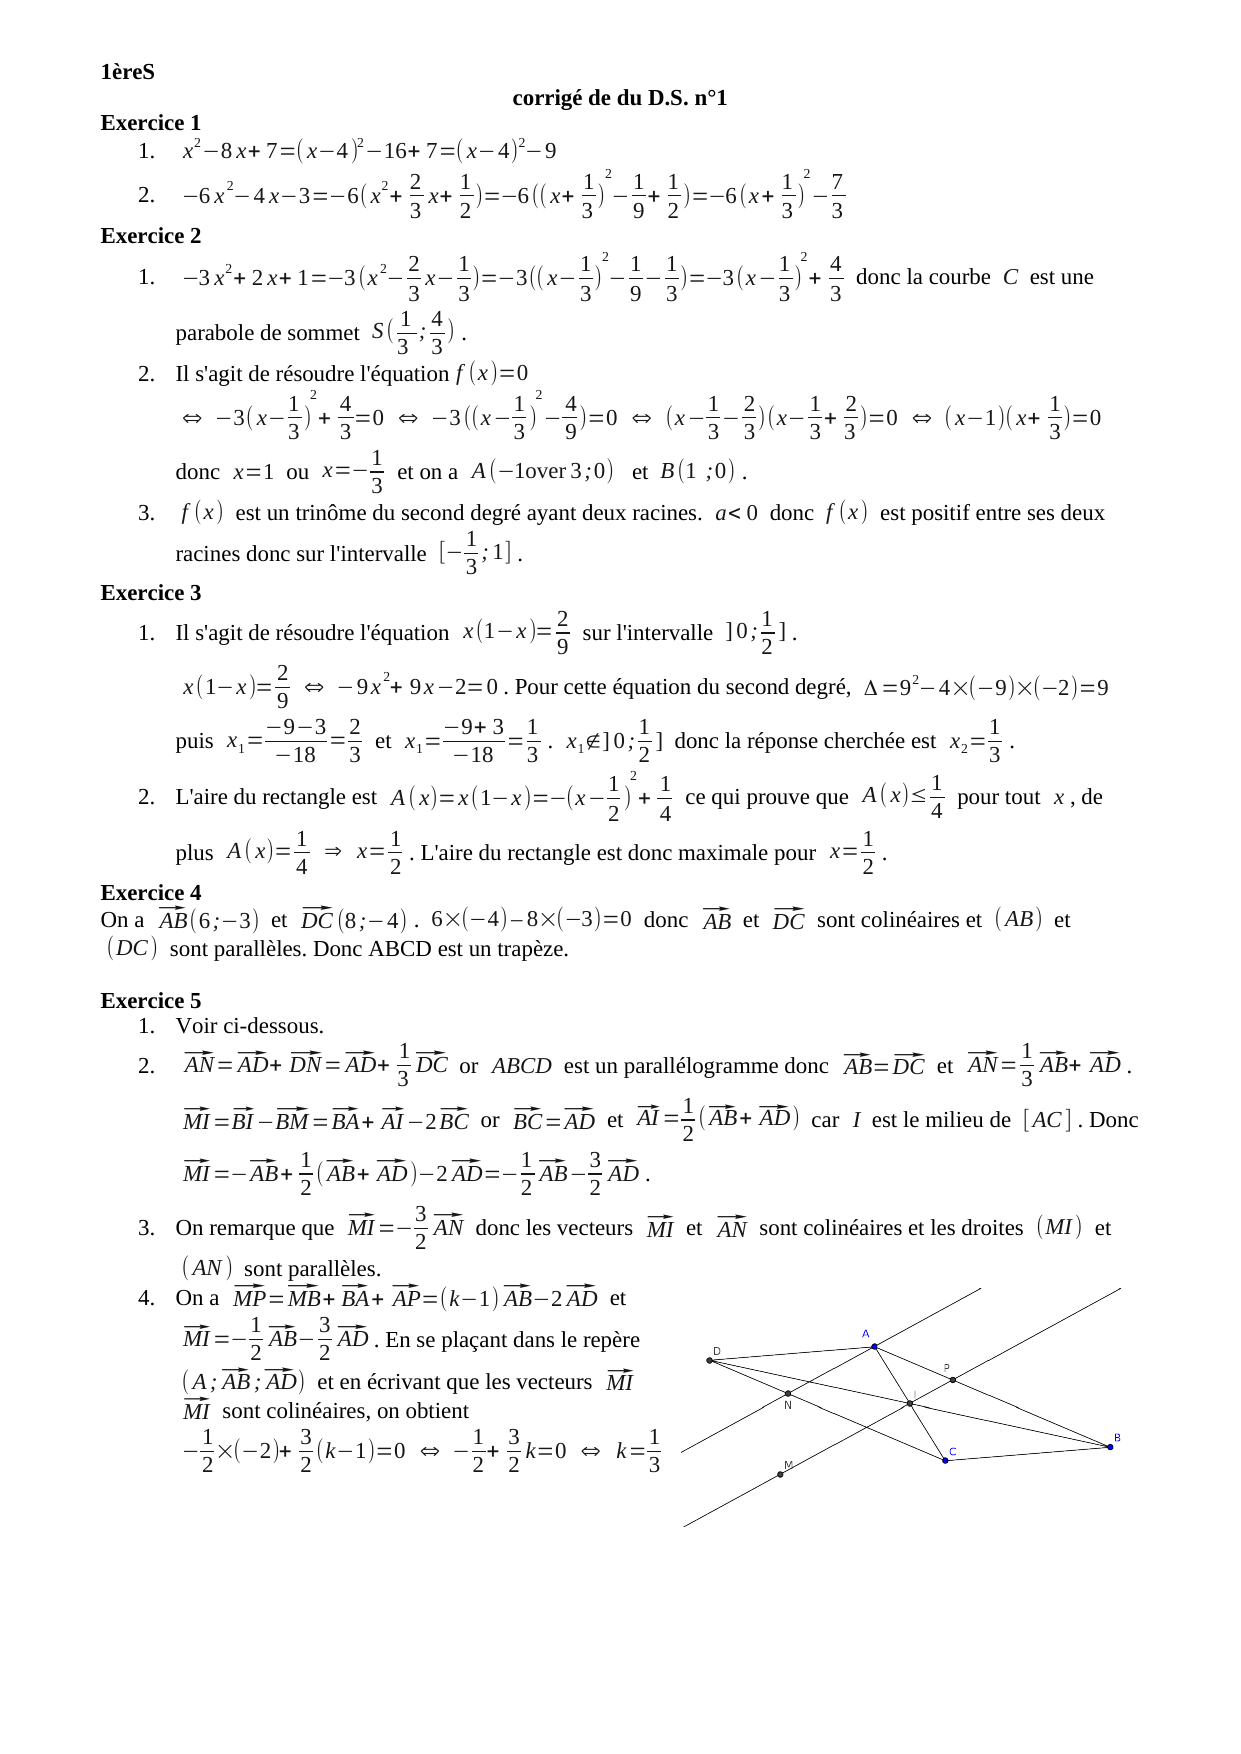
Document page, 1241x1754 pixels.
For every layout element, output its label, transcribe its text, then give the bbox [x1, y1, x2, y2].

text Exercice 4 [100, 880, 1140, 905]
subtitle corrigé de du D.S. n°1 [100, 84, 1140, 110]
picture [681, 1288, 1142, 1527]
text Exercice 3 [100, 580, 1140, 606]
text Exercice 2 [100, 223, 1140, 248]
list Il s'agit de résoudre l'équation sur l'intervalle . . Pour cette équation du second degré, puis et . donc la réponse cherchée est . [138, 606, 1140, 768]
subtitle 1èreS [100, 59, 1140, 84]
list Il s'agit de résoudre l'équation donc ou et on a et . [138, 360, 1140, 499]
list or est un parallélogramme donc et . or et car est le milieu de . Donc. [138, 1038, 1140, 1201]
list donc la courbe est une parabole de sommet . [138, 248, 1140, 360]
text On a et . donc et sont colinéaires et et sont parallèles. Donc ABCD est un trapèze. [100, 905, 1140, 988]
list On remarque que donc les vecteurs et sont colinéaires et les droites et sont parallèles. [138, 1201, 1140, 1283]
list est un trinôme du second degré ayant deux racines. donc est positif entre ses deux racines donc sur l'intervalle . [138, 499, 1140, 580]
list On a et . En se plaçant dans le repère et en écrivant que les vecteurs sont colinéaires, on obtient [138, 1283, 1140, 1504]
list Voir ci-dessous. [138, 1013, 1140, 1038]
text Exercice 1 [100, 110, 1140, 135]
list L'aire du rectangle est ce qui prouve que pour tout , de plus . L'aire du rectangle est donc maximale pour . [138, 768, 1140, 880]
text Exercice 5 [100, 988, 1140, 1013]
